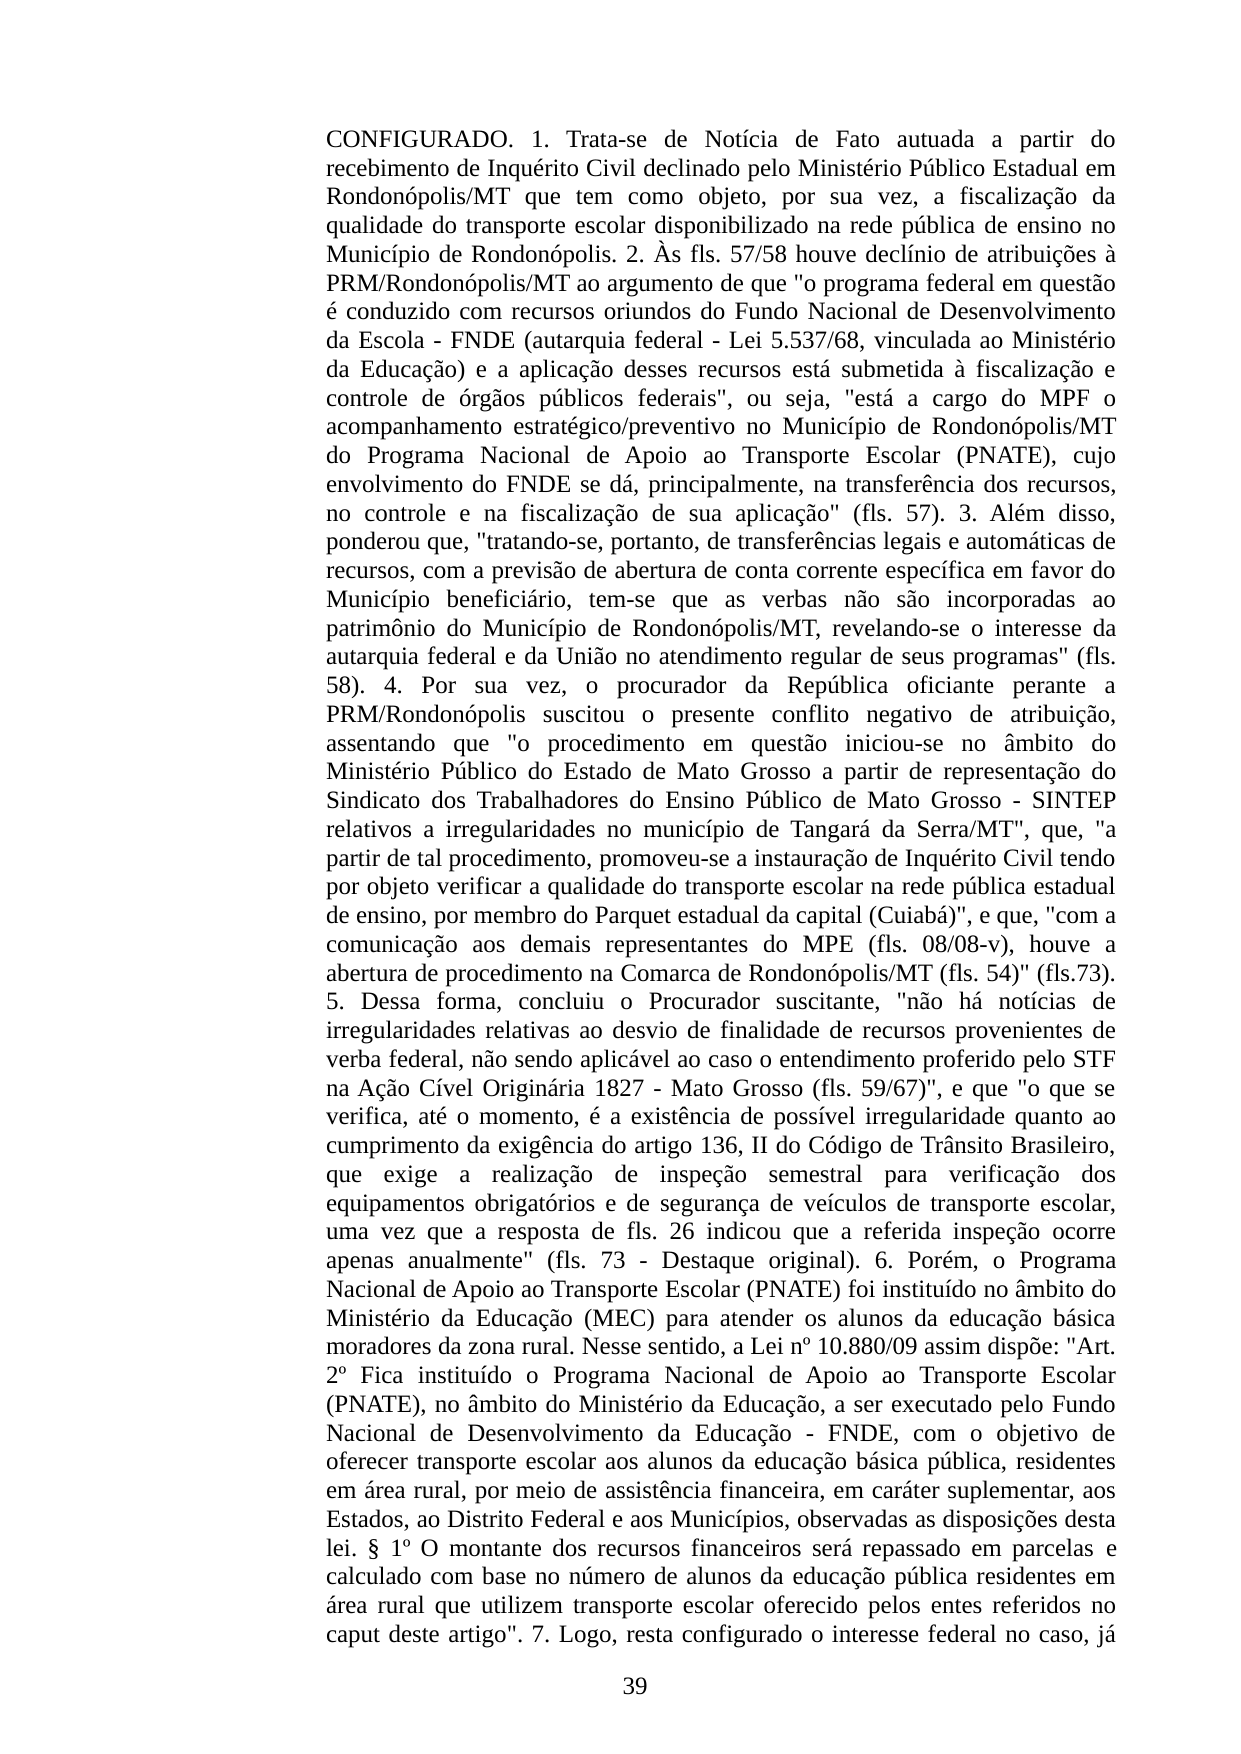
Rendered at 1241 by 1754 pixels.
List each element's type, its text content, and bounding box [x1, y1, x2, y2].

table_cell CONFIGURADO. 1. Trata-se de Notícia de Fato autuada a partir do recebimento de Inquérito Civil declinado pelo Ministério Público Estadual em Rondonópolis/MT que tem como objeto, por sua vez, a fiscalização da qualidade do transporte escolar disponibilizado na rede pública de ensino no Município de Rondonópolis. 2. Às fls. 57/58 houve declínio de atribuições à PRM/Rondonópolis/MT ao argumento de que "o programa federal em questão é conduzido com recursos oriundos do Fundo Nacional de Desenvolvimento da Escola - FNDE (autarquia federal - Lei 5.537/68, vinculada ao Ministério da Educação) e a aplicação desses recursos está submetida à fiscalização e controle de órgãos públicos federais", ou seja, "está a cargo do MPF o acompanhamento estratégico/preventivo no Município de Rondonópolis/MT do Programa Nacional de Apoio ao Transporte Escolar (PNATE), cujo envolvimento do FNDE se dá, principalmente, na transferência dos recursos, no controle e na fiscalização de sua aplicação" (fls. 57). 3. Além disso, ponderou que, "tratando-se, portanto, de transferências legais e automáticas de recursos, com a previsão de abertura de conta corrente específica em favor do Município beneficiário, tem-se que as verbas não são incorporadas ao patrimônio do Município de Rondonópolis/MT, revelando-se o interesse da autarquia federal e da União no atendimento regular de seus programas" (fls. 58). 4. Por sua vez, o procurador da República oficiante perante a PRM/Rondonópolis suscitou o presente conflito negativo de atribuição, assentando que "o procedimento em questão iniciou-se no âmbito do Ministério Público do Estado de Mato Grosso a partir de representação do Sindicato dos Trabalhadores do Ensino Público de Mato Grosso - SINTEP relativos a irregularidades no município de Tangará da Serra/MT", que, "a partir de tal procedimento, promoveu-se a instauração de Inquérito Civil tendo por objeto verificar a qualidade do transporte escolar na rede pública estadual de ensino, por membro do Parquet estadual da capital (Cuiabá)", e que, "com a comunicação aos demais representantes do MPE (fls. 08/08-v), houve a abertura de procedimento na Comarca de Rondonópolis/MT (fls. 54)" (fls.73). 5. Dessa forma, concluiu o Procurador suscitante, "não há notícias de irregularidades relativas ao desvio de finalidade de recursos provenientes de verba federal, não sendo aplicável ao caso o entendimento proferido pelo STF na Ação Cível Originária 1827 - Mato Grosso (fls. 59/67)", e que "o que se verifica, até o momento, é a existência de possível irregularidade quanto ao cumprimento da exigência do artigo 136, II do Código de Trânsito Brasileiro, que exige a realização de inspeção semestral para verificação dos equipamentos obrigatórios e de segurança de veículos de transporte escolar, uma vez que a resposta de fls. 26 indicou que a referida inspeção ocorre apenas anualmente" (fls. 73 - Destaque original). 6. Porém, o Programa Nacional de Apoio ao Transporte Escolar (PNATE) foi instituído no âmbito do Ministério da Educação (MEC) para atender os alunos da educação básica moradores da zona rural. Nesse sentido, a Lei nº 10.880/09 assim dispõe: "Art. 2º Fica instituído o Programa Nacional de Apoio ao Transporte Escolar (PNATE), no âmbito do Ministério da Educação, a ser executado pelo Fundo Nacional de Desenvolvimento da Educação - FNDE, com o objetivo de oferecer transporte escolar aos alunos da educação básica pública, residentes em área rural, por meio de assistência financeira, em caráter suplementar, aos Estados, ao Distrito Federal e aos Municípios, observadas as disposições desta lei. § 1º O montante dos recursos financeiros será repassado em parcelas e calculado com base no número de alunos da educação pública residentes em área rural que utilizem transporte escolar oferecido pelos entes referidos no caput deste artigo". 7. Logo, resta configurado o interesse federal no caso, já [320, 118, 1123, 1653]
table_cell [203, 118, 320, 1653]
table_cell [148, 118, 203, 1653]
